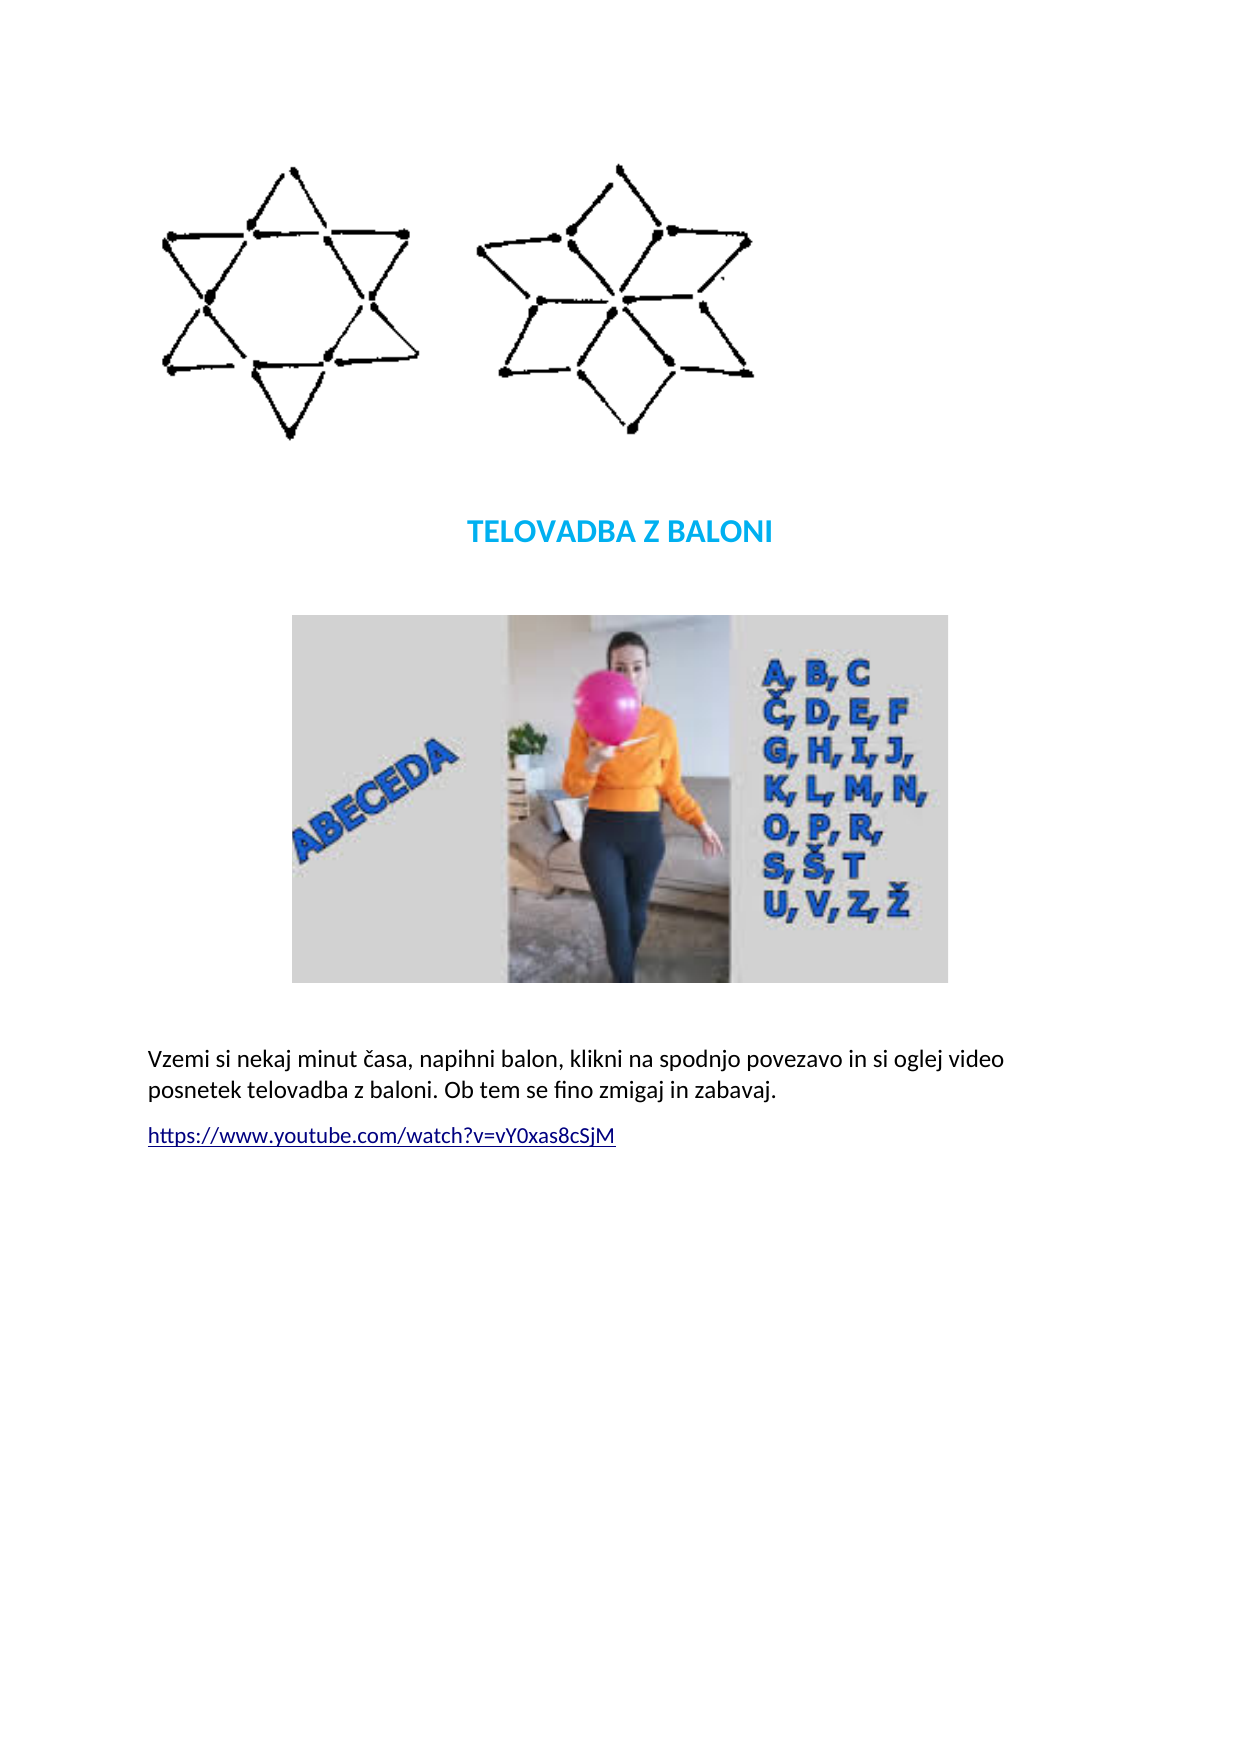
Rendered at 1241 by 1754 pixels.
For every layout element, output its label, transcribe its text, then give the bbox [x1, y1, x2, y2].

text Vzemi si nekaj minut časa, napihni balon, klikni na spodnjo povezavo in si oglej video posnetek telovadba z baloni. Ob tem se fino zmigaj in zabavaj. [148, 1044, 1093, 1105]
text TELOVADBA Z BALONI [148, 511, 1093, 551]
text https://www.youtube.com/watch?v=vY0xas8cSjM [148, 1121, 1093, 1149]
